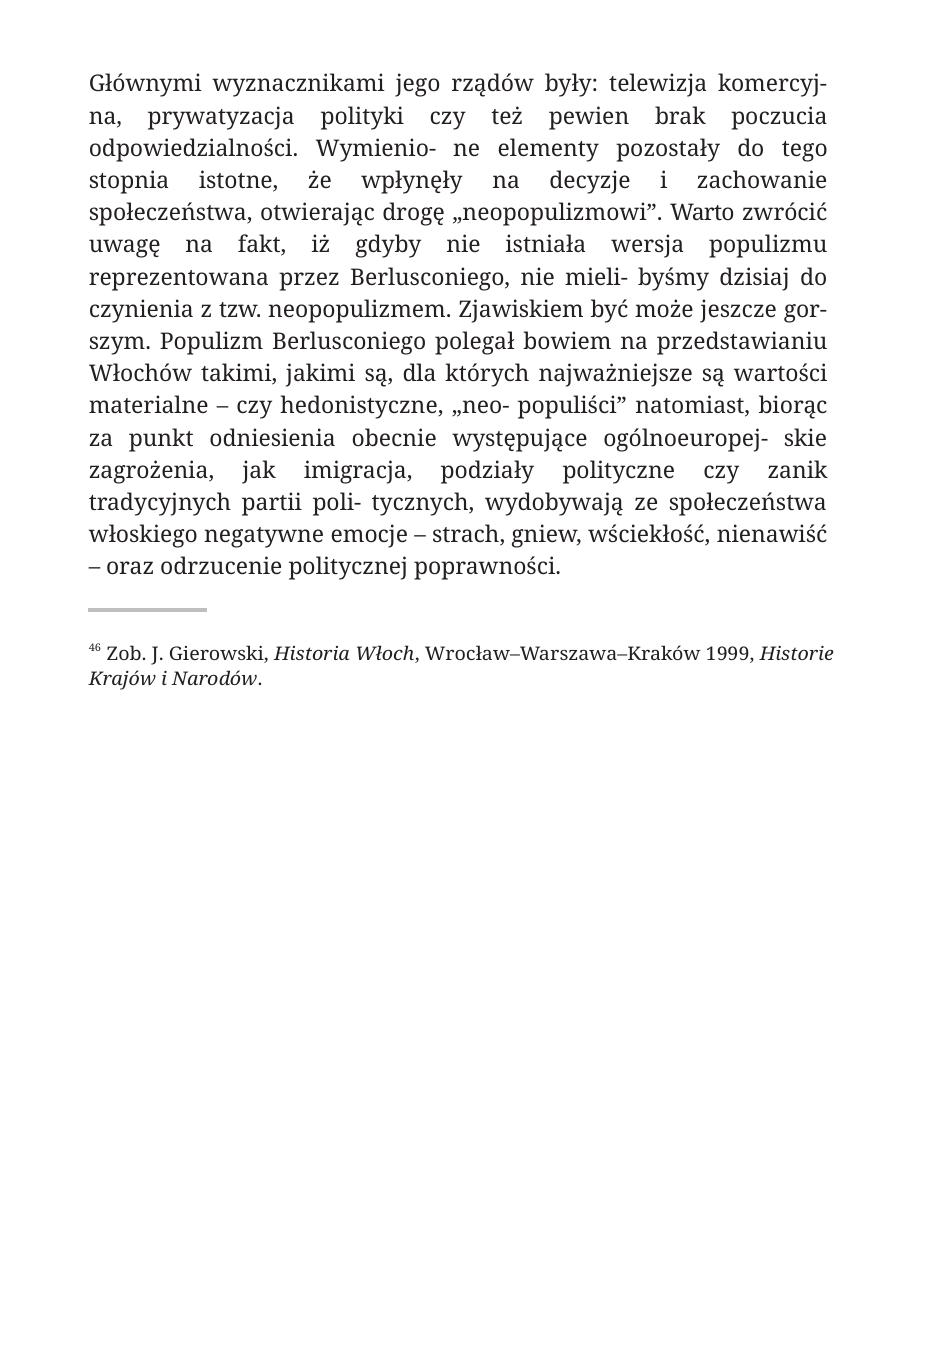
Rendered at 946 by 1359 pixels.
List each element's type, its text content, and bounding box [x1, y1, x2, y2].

text Głównymi wyznacznikami jego rządów były: telewizja komercyj- na, prywatyzacja polityki czy też pewien brak poczucia odpowiedzialności. Wymienio- ne elementy pozostały do tego stopnia istotne, że wpłynęły na decyzje i zachowanie społeczeństwa, otwierając drogę „neopopulizmowi”. Warto zwrócić uwagę na fakt, iż gdyby nie istniała wersja populizmu reprezentowana przez Berlusconiego, nie mieli- byśmy dzisiaj do czynienia z tzw. neopopulizmem. Zjawiskiem być może jeszcze gor- szym. Populizm Berlusconiego polegał bowiem na przedstawianiu Włochów takimi, jakimi są, dla których najważniejsze są wartości materialne – czy hedonistyczne, „neo- populiści” natomiast, biorąc za punkt odniesienia obecnie występujące ogólnoeuropej- skie zagrożenia, jak imigracja, podziały polityczne czy zanik tradycyjnych partii poli- tycznych, wydobywają ze społeczeństwa włoskiego negatywne emocje – strach, gniew, wściekłość, nienawiść – oraz odrzucenie politycznej poprawności. [88, 67, 827, 581]
text 46 Zob. J. Gierowski, Historia Włoch, Wrocław–Warszawa–Kraków 1999, Historie Krajów i Narodów. [88, 640, 839, 691]
